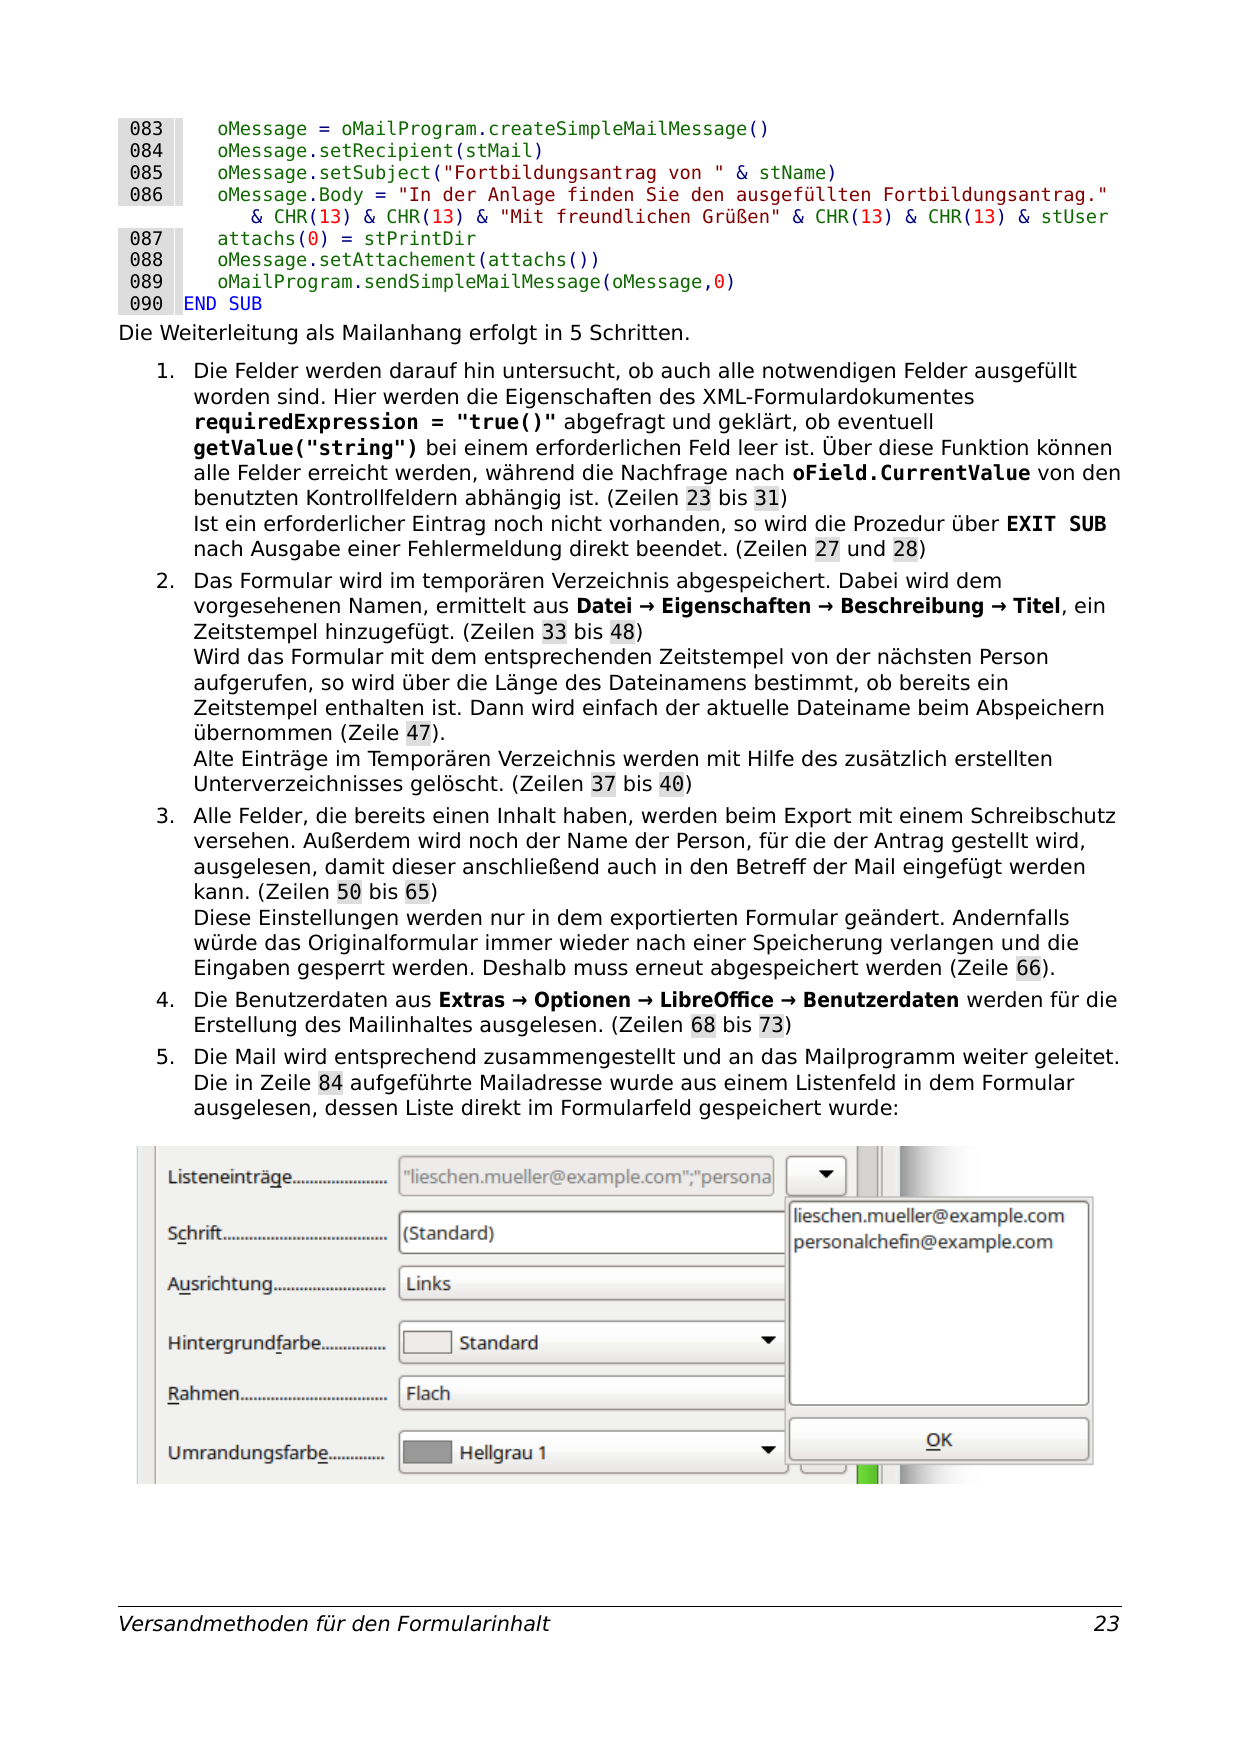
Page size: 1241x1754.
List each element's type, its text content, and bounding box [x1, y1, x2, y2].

list END SUB [183, 293, 1122, 315]
text Die Weiterleitung als Mailanhang erfolgt in 5 Schritten. [118, 321, 1122, 346]
list oMessage.Body = "In der Anlage finden Sie den ausgefüllten Fortbildungsantrag." & CHR(13) & CHR(13) & "Mit freundlichen Grüßen" & CHR(13) & CHR(13) & stUser [118, 184, 1122, 227]
picture [136, 1146, 1104, 1484]
list attachs(0) = stPrintDir [118, 227, 1122, 249]
list Die Felder werden darauf hin untersucht, ob auch alle notwendigen Felder ausgefüllt worden sind. Hier werden die Eigenschaften des XML-Formulardokumentes requiredExpression = "true()" abgefragt und geklärt, ob eventuell getValue("string") bei einem erforderlichen Feld leer ist. Über diese Funktion können alle Felder erreicht werden, während die Nachfrage nach oField.CurrentValue von den benutzten Kontrollfeldern abhängig ist. (Zeilen 23 bis 31) Ist ein erforderlicher Eintrag noch nicht vorhanden, so wird die Prozedur über EXIT SUB nach Ausgabe einer Fehlermeldung direkt beendet. (Zeilen 27 und 28) [156, 359, 1122, 562]
list Das Formular wird im temporären Verzeichnis abgespeichert. Dabei wird dem vorgesehenen Namen, ermittelt aus Datei → Eigenschaften → Beschreibung → Titel, ein Zeitstempel hinzugefügt. (Zeilen 33 bis 48) Wird das Formular mit dem entsprechenden Zeitstempel von der nächsten Person aufgerufen, so wird über die Länge des Dateinamens bestimmt, ob bereits ein Zeitstempel enthalten ist. Dann wird einfach der aktuelle Dateiname beim Abspeichern übernommen (Zeile 47). Alte Einträge im Temporären Verzeichnis werden mit Hilfe des zusätzlich erstellten Unterverzeichnisses gelöscht. (Zeilen 37 bis 40) [156, 569, 1122, 797]
list oMessage.setRecipient(stMail) [183, 140, 1122, 162]
list oMessage = oMailProgram.createSimpleMailMessage() [183, 118, 1122, 140]
list oMailProgram.sendSimpleMailMessage(oMessage,0) [183, 271, 1122, 293]
list Alle Felder, die bereits einen Inhalt haben, werden beim Export mit einem Schreibschutz versehen. Außerdem wird noch der Name der Person, für die der Antrag gestellt wird, ausgelesen, damit dieser anschließend auch in den Betreff der Mail eingefügt werden kann. (Zeilen 50 bis 65) Diese Einstellungen werden nur in dem exportierten Formular geändert. Andernfalls würde das Originalformular immer wieder nach einer Speicherung verlangen und die Eingaben gesperrt werden. Deshalb muss erneut abgespeichert werden (Zeile 66). [156, 804, 1122, 981]
list oMessage.setAttachement(attachs()) [183, 249, 1122, 271]
list Die Benutzerdaten aus Extras → Optionen → LibreOffice → Benutzerdaten werden für die Erstellung des Mailinhaltes ausgelesen. (Zeilen 68 bis 73) [156, 988, 1122, 1038]
list oMessage.setSubject("Fortbildungsantrag von " & stName) [183, 162, 1122, 184]
list Die Mail wird entsprechend zusammengestellt und an das Mailprogramm weiter geleitet. Die in Zeile 84 aufgeführte Mailadresse wurde aus einem Listenfeld in dem Formular ausgelesen, dessen Liste direkt im Formularfeld gespeichert wurde: [156, 1045, 1122, 1120]
